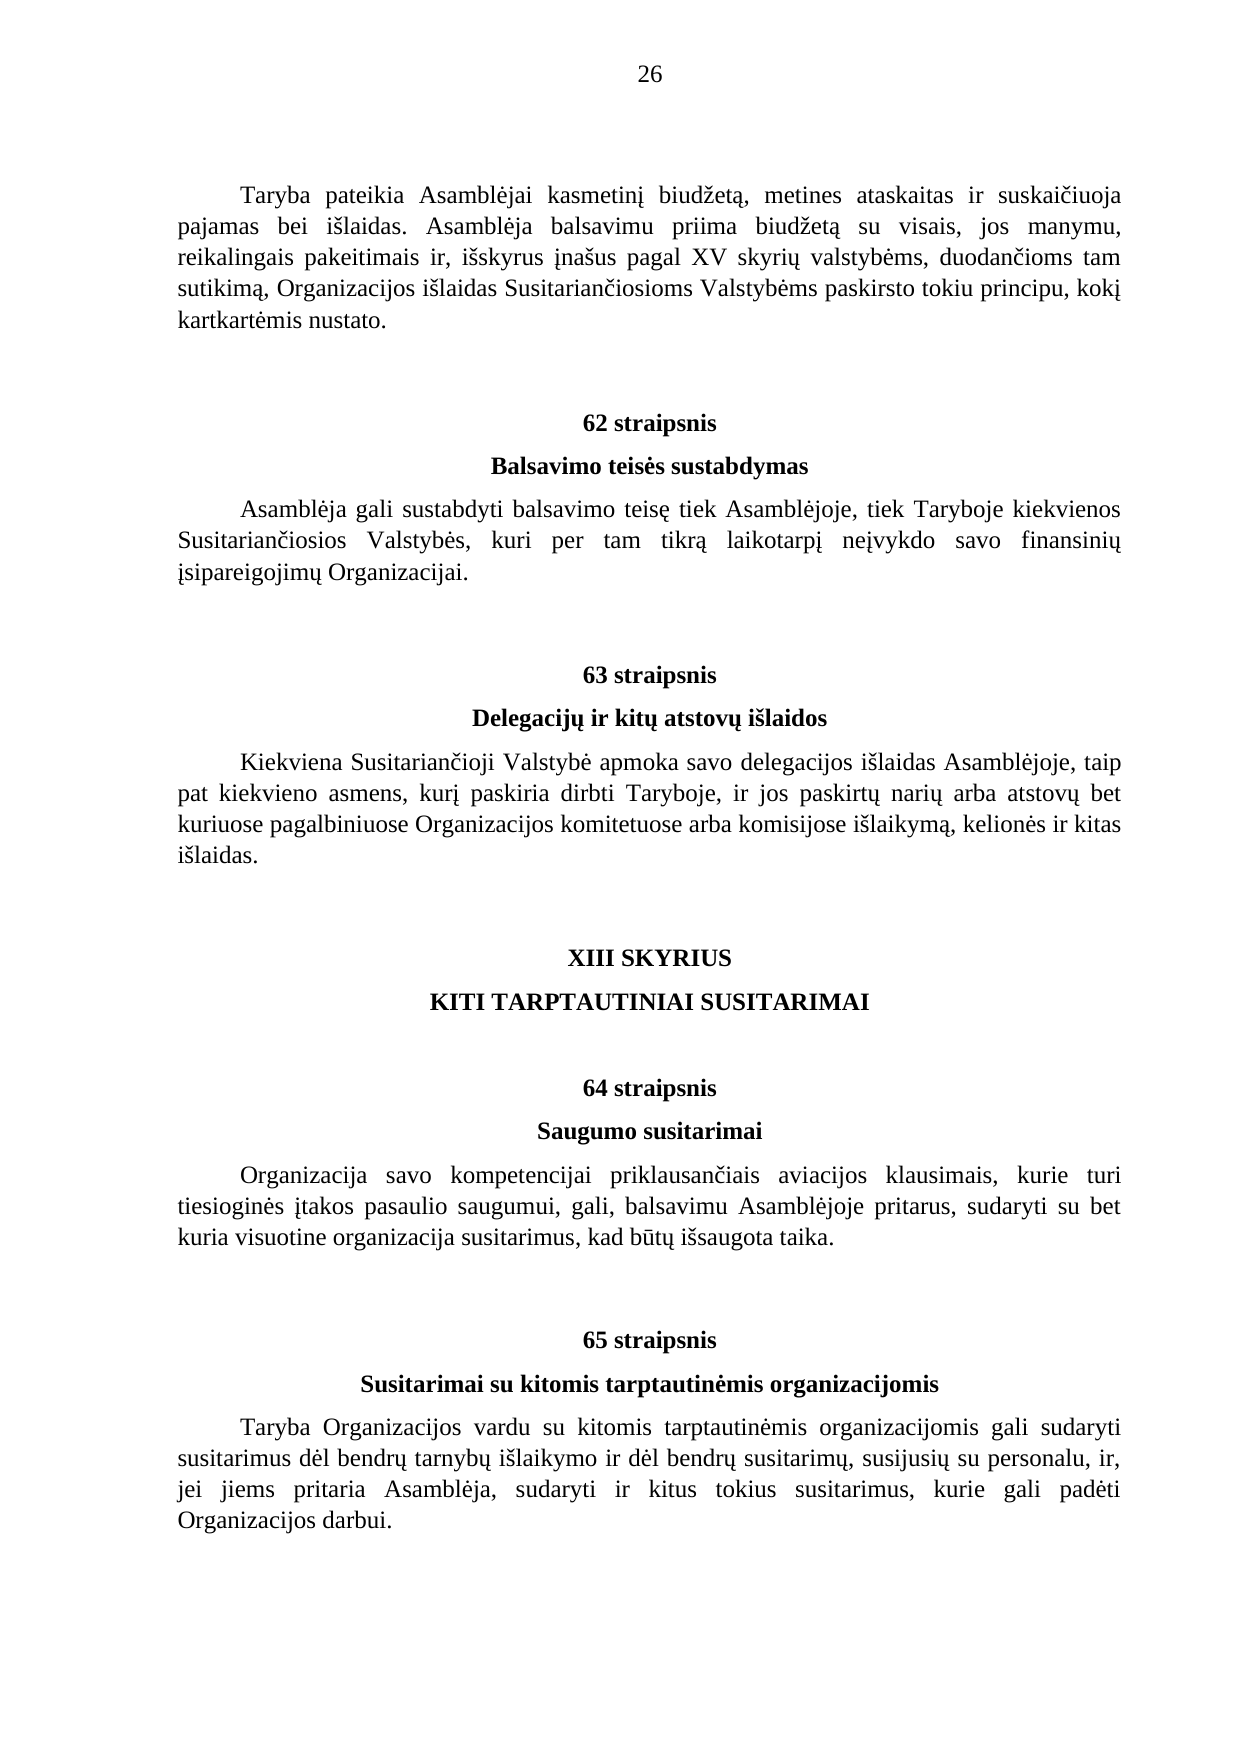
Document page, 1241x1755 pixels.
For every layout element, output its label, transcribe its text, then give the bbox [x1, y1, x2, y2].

text Organizacija savo kompetencijai priklausančiais aviacijos klausimais, kurie turi tiesioginės įtakos pasaulio saugumui, gali, balsavimu Asamblėjoje pritarus, sudaryti su bet kuria visuotine organizacija susitarimus, kad būtų išsaugota taika. [177, 1157, 1122, 1251]
text Asamblėja gali sustabdyti balsavimo teisę tiek Asamblėjoje, tiek Taryboje kiekvienos Susitariančiosios Valstybės, kuri per tam tikrą laikotarpį neįvykdo savo finansinių įsipareigojimų Organizacijai. [177, 492, 1122, 586]
text XIII SKYRIUS [177, 941, 1122, 972]
text Taryba pateikia Asamblėjai kasmetinį biudžetą, metines ataskaitas ir suskaičiuoja pajamas bei išlaidas. Asamblėja balsavimu priima biudžetą su visais, jos manymu, reikalingais pakeitimais ir, išskyrus įnašus pagal XV skyrių valstybėms, duodančioms tam sutikimą, Organizacijos išlaidas Susitariančiosioms Valstybėms paskirsto tokiu principu, kokį kartkartėmis nustato. [177, 177, 1122, 333]
text KITI TARPTAUTINIAI SUSITARIMAI [177, 984, 1122, 1016]
text Delegacijų ir kitų atstovų išlaidos [177, 701, 1122, 732]
text Kiekviena Susitariančioji Valstybė apmoka savo delegacijos išlaidas Asamblėjoje, taip pat kiekvieno asmens, kurį paskiria dirbti Taryboje, ir jos paskirtų narių arba atstovų bet kuriuose pagalbiniuose Organizacijos komitetuose arba komisijose išlaikymą, kelionės ir kitas išlaidas. [177, 744, 1122, 869]
text 62 straipsnis [177, 405, 1122, 437]
text 63 straipsnis [177, 658, 1122, 689]
text Susitarimai su kitomis tarptautinėmis organizacijomis [177, 1366, 1122, 1397]
text Taryba Organizacijos vardu su kitomis tarptautinėmis organizacijomis gali sudaryti susitarimus dėl bendrų tarnybų išlaikymo ir dėl bendrų susitarimų, susijusių su personalu, ir, jei jiems pritaria Asamblėja, sudaryti ir kitus tokius susitarimus, kurie gali padėti Organizacijos darbui. [177, 1409, 1122, 1534]
text Saugumo susitarimai [177, 1114, 1122, 1145]
text 64 straipsnis [177, 1071, 1122, 1102]
text Balsavimo teisės sustabdymas [177, 449, 1122, 480]
text 65 straipsnis [177, 1323, 1122, 1354]
